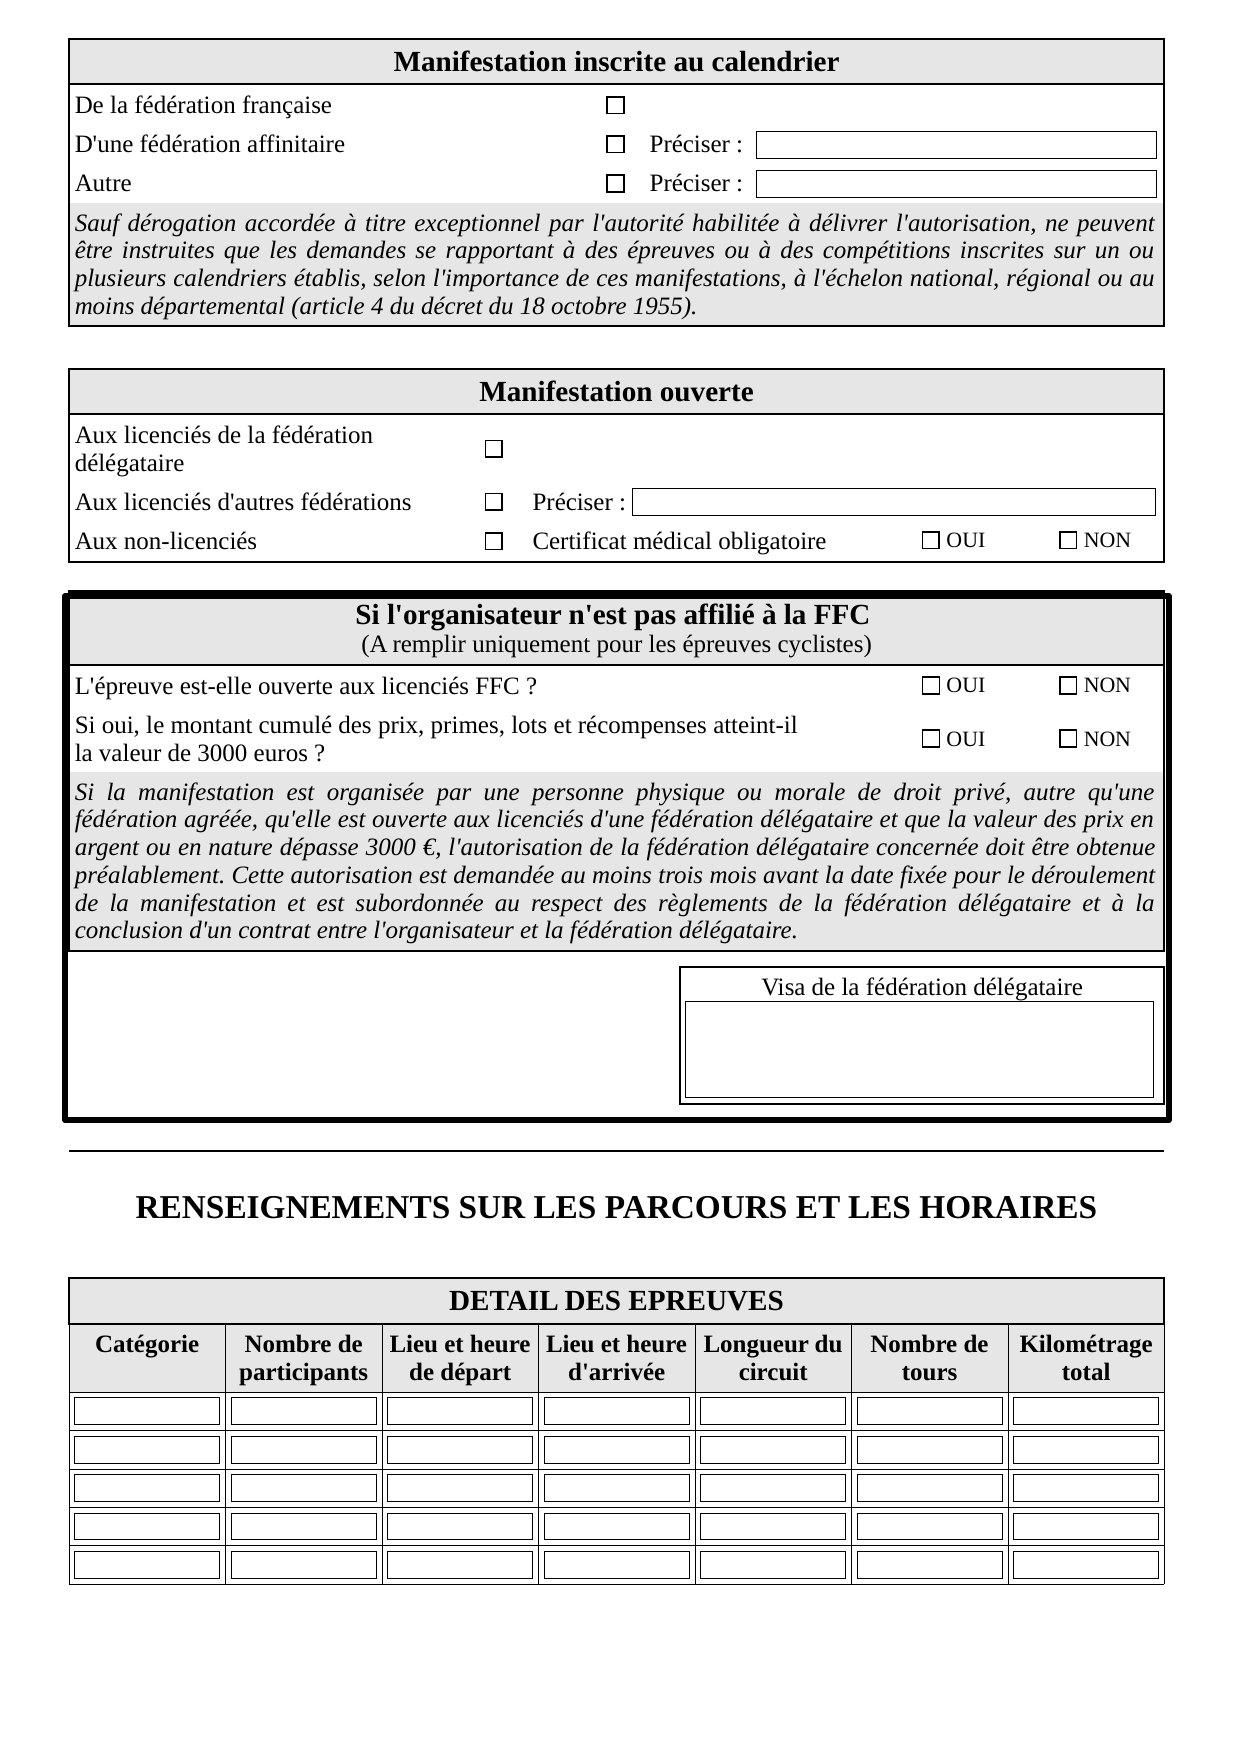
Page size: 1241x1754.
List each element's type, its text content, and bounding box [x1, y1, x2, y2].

table_cell Lieu et heure d'arrivée [539, 1325, 695, 1392]
table_cell Catégorie [70, 1325, 225, 1392]
table_cell De la fédération française [70, 85, 587, 124]
table_cell Lieu et heure de départ [383, 1325, 538, 1392]
table_cell [70, 1431, 225, 1468]
table_cell [852, 1546, 1008, 1584]
table_cell [587, 164, 644, 203]
table_cell [852, 1508, 1008, 1545]
table_cell OUI [881, 705, 1025, 772]
table_cell [696, 1470, 851, 1507]
table_cell [539, 1508, 695, 1545]
table_cell [383, 1393, 538, 1430]
table_cell [1009, 1546, 1164, 1584]
table_header Si l'organisateur n'est pas affilié à la FFC (A remplir uniquement pour les épreuves cyclistes) [70, 599, 1163, 664]
table_cell Aux licenciés de la fédération délégataire [70, 415, 461, 482]
table_cell D'une fédération affinitaire [70, 125, 587, 164]
table_cell [539, 1393, 695, 1430]
table_cell OUI [881, 666, 1025, 705]
table_cell [696, 1508, 851, 1545]
table_cell Longueur du circuit [696, 1325, 851, 1392]
table_cell Aux licenciés d'autres fédérations [70, 482, 461, 521]
table_cell [539, 1470, 695, 1507]
table_cell [696, 1393, 851, 1430]
table_cell Nombre de participants [226, 1325, 382, 1392]
table_cell Sauf dérogation accordée à titre exceptionnel par l'autorité habilitée à délivrer l'autorisation, ne peuvent être instruites que les demandes se rapportant à des épreuves ou à des compétitions inscrites sur un ou plusieurs calendriers établis, selon l'importance de ces manifestations, à l'échelon national, régional ou au moins départemental (article 4 du décret du 18 octobre 1955). [70, 203, 1163, 325]
table_header DETAIL DES EPREUVES [70, 1279, 1163, 1323]
table_cell [226, 1508, 382, 1545]
table_cell [70, 1546, 225, 1584]
table_cell [70, 1470, 225, 1507]
table_cell [226, 1431, 382, 1468]
table_cell [461, 482, 527, 521]
table_cell [461, 415, 527, 482]
table_cell [852, 1431, 1008, 1468]
table_cell [696, 1546, 851, 1584]
table_cell Si oui, le montant cumulé des prix, primes, lots et récompenses atteint-il la valeur de 3000 euros ? [70, 705, 881, 772]
table_cell [226, 1546, 382, 1584]
table_cell [1009, 1508, 1164, 1545]
table_cell L'épreuve est-elle ouverte aux licenciés FFC ? [70, 666, 881, 705]
table_cell [226, 1393, 382, 1430]
table_cell [696, 1431, 851, 1468]
table_cell [383, 1470, 538, 1507]
table_cell [587, 125, 644, 164]
table_header Visa de la fédération délégataire [681, 968, 1163, 1102]
table_cell [70, 1393, 225, 1430]
table_cell [1009, 1431, 1164, 1468]
table_cell OUI [881, 521, 1025, 561]
table_cell [539, 1546, 695, 1584]
table_cell Aux non-licenciés [70, 521, 461, 561]
table_cell [70, 1508, 225, 1545]
table_cell Préciser : [527, 482, 1163, 521]
table_cell [587, 85, 644, 124]
table_cell NON [1025, 705, 1163, 772]
table_cell NON [1025, 666, 1163, 705]
table_cell [527, 415, 1163, 482]
table_cell [383, 1508, 538, 1545]
table_cell [383, 1546, 538, 1584]
table_cell [1009, 1470, 1164, 1507]
table_cell Nombre de tours [852, 1325, 1008, 1392]
table_cell [226, 1470, 382, 1507]
table_cell [539, 1431, 695, 1468]
table_header Manifestation ouverte [70, 370, 1163, 413]
table_cell Préciser : [644, 125, 1163, 164]
table_cell Si la manifestation est organisée par une personne physique ou morale de droit privé, autre qu'une fédération agréée, qu'elle est ouverte aux licenciés d'une fédération délégataire et que la valeur des prix en argent ou en nature dépasse 3000 €, l'autorisation de la fédération délégataire concernée doit être obtenue préalablement. Cette autorisation est demandée au moins trois mois avant la date fixée pour le déroulement de la manifestation et est subordonnée au respect des règlements de la fédération délégataire et à la conclusion d'un contrat entre l'organisateur et la fédération délégataire. [70, 772, 1163, 950]
table_cell [852, 1393, 1008, 1430]
table_cell [644, 85, 1163, 124]
table_cell NON [1025, 521, 1163, 561]
table_cell [1009, 1393, 1164, 1430]
table_cell Certificat médical obligatoire [527, 521, 881, 561]
table_cell [383, 1431, 538, 1468]
table_cell [461, 521, 527, 561]
table_cell [852, 1470, 1008, 1507]
table_cell Préciser : [644, 164, 1163, 203]
table_header Manifestation inscrite au calendrier [70, 40, 1163, 83]
text RENSEIGNEMENTS SUR LES PARCOURS ET LES HORAIRES [69, 1189, 1164, 1226]
table_cell Kilométrage total [1009, 1325, 1164, 1392]
table_cell Autre [70, 164, 587, 203]
